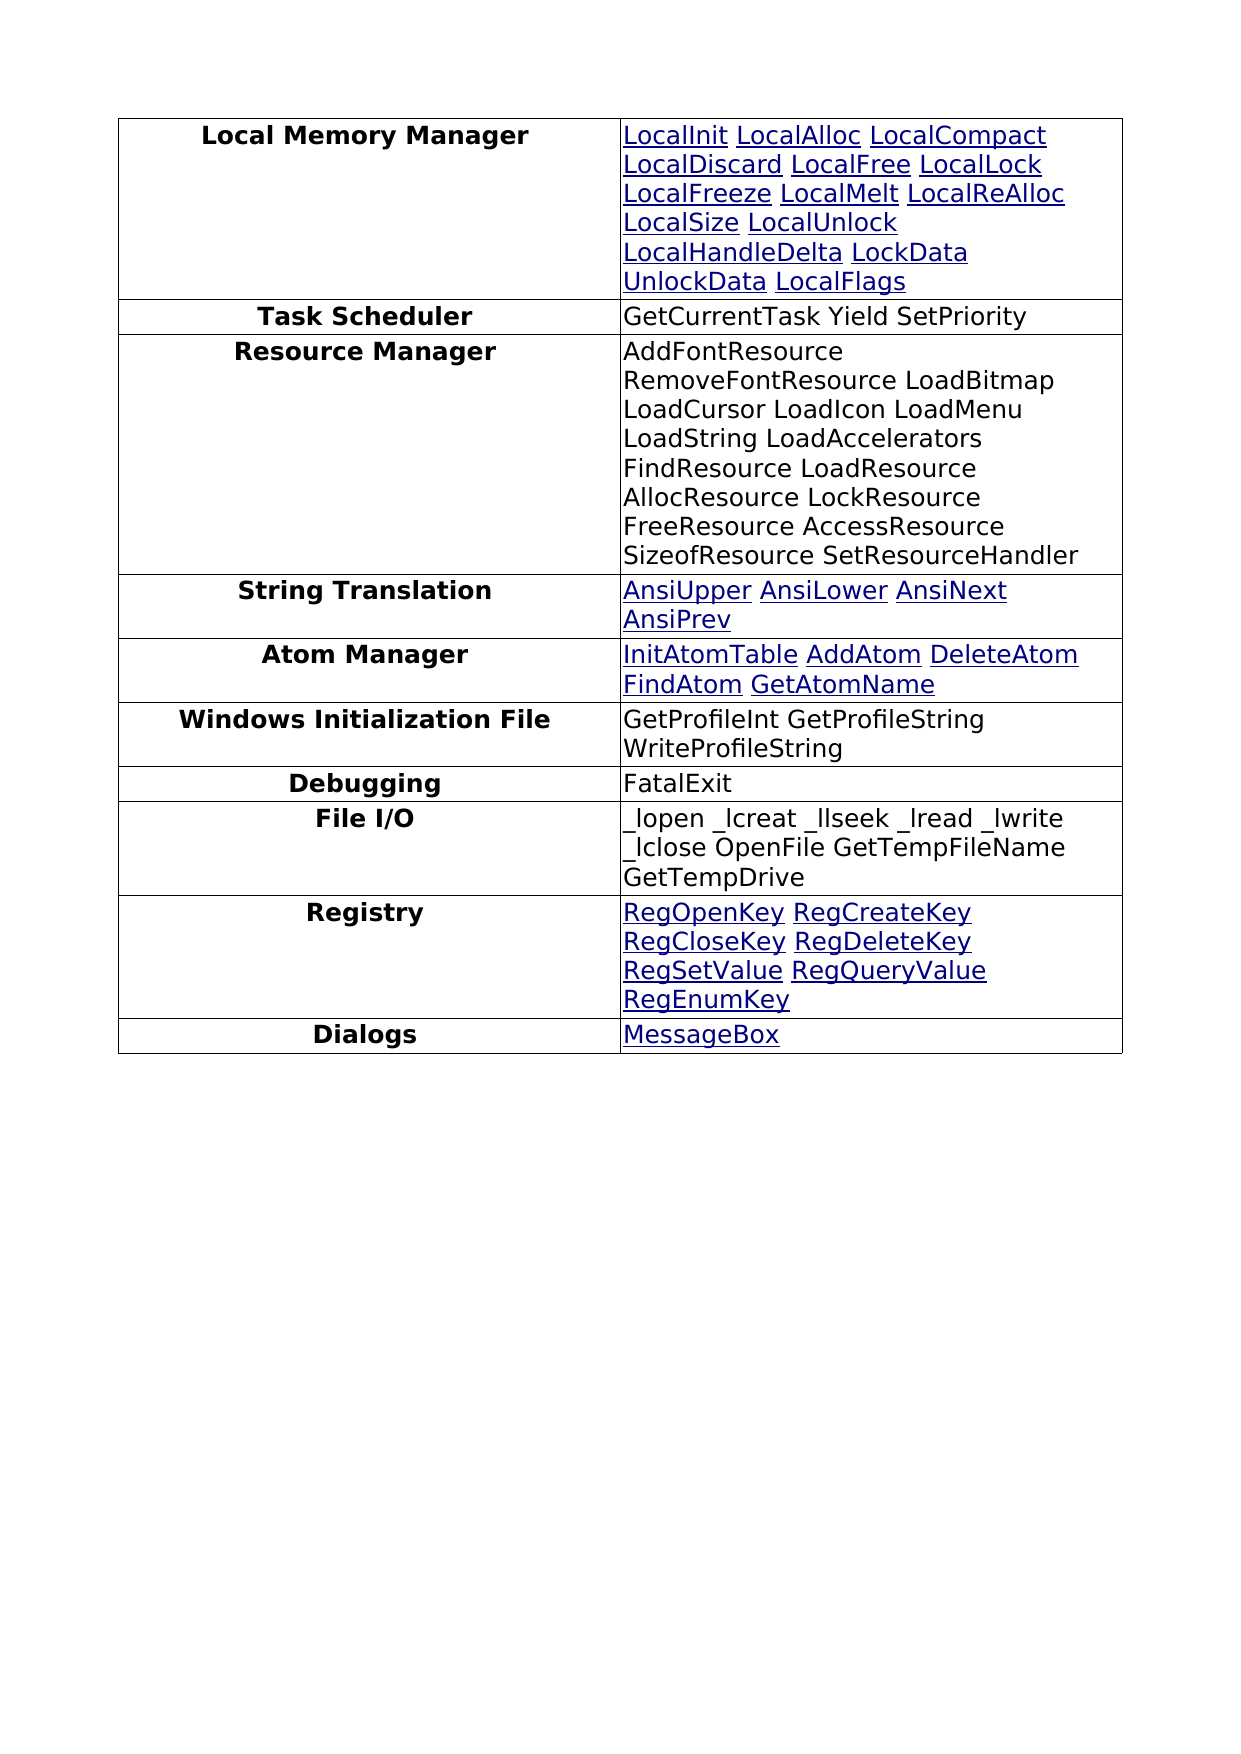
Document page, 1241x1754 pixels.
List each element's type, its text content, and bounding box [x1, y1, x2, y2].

table_cell Debugging [119, 767, 620, 801]
table_cell InitAtomTable AddAtom DeleteAtom FindAtom GetAtomName [621, 639, 1122, 702]
table_cell Local Memory Manager [119, 119, 620, 299]
table_cell FatalExit [621, 767, 1122, 801]
table_cell Registry [119, 896, 620, 1017]
table_cell Windows Initialization File [119, 703, 620, 766]
table_cell RegOpenKey RegCreateKey RegCloseKey RegDeleteKey RegSetValue RegQueryValue RegEnumKey [621, 896, 1122, 1017]
table_cell GetProfileInt GetProfileString WriteProfileString [621, 703, 1122, 766]
table_cell LocalInit LocalAlloc LocalCompact LocalDiscard LocalFree LocalLock LocalFreeze LocalMelt LocalReAlloc LocalSize LocalUnlock LocalHandleDelta LockData UnlockData LocalFlags [621, 119, 1122, 299]
table_cell Dialogs [119, 1019, 620, 1052]
table_cell Resource Manager [119, 335, 620, 573]
table_cell AddFontResource RemoveFontResource LoadBitmap LoadCursor LoadIcon LoadMenu LoadString LoadAccelerators FindResource LoadResource AllocResource LockResource FreeResource AccessResource SizeofResource SetResourceHandler [621, 335, 1122, 573]
table_cell Atom Manager [119, 639, 620, 702]
table_cell AnsiUpper AnsiLower AnsiNext AnsiPrev [621, 575, 1122, 638]
table_cell MessageBox [621, 1019, 1122, 1052]
table_cell _lopen _lcreat _llseek _lread _lwrite _lclose OpenFile GetTempFileName GetTempDrive [621, 802, 1122, 895]
table_cell File I/O [119, 802, 620, 895]
table_cell String Translation [119, 575, 620, 638]
table_cell GetCurrentTask Yield SetPriority [621, 300, 1122, 334]
table_cell Task Scheduler [119, 300, 620, 334]
